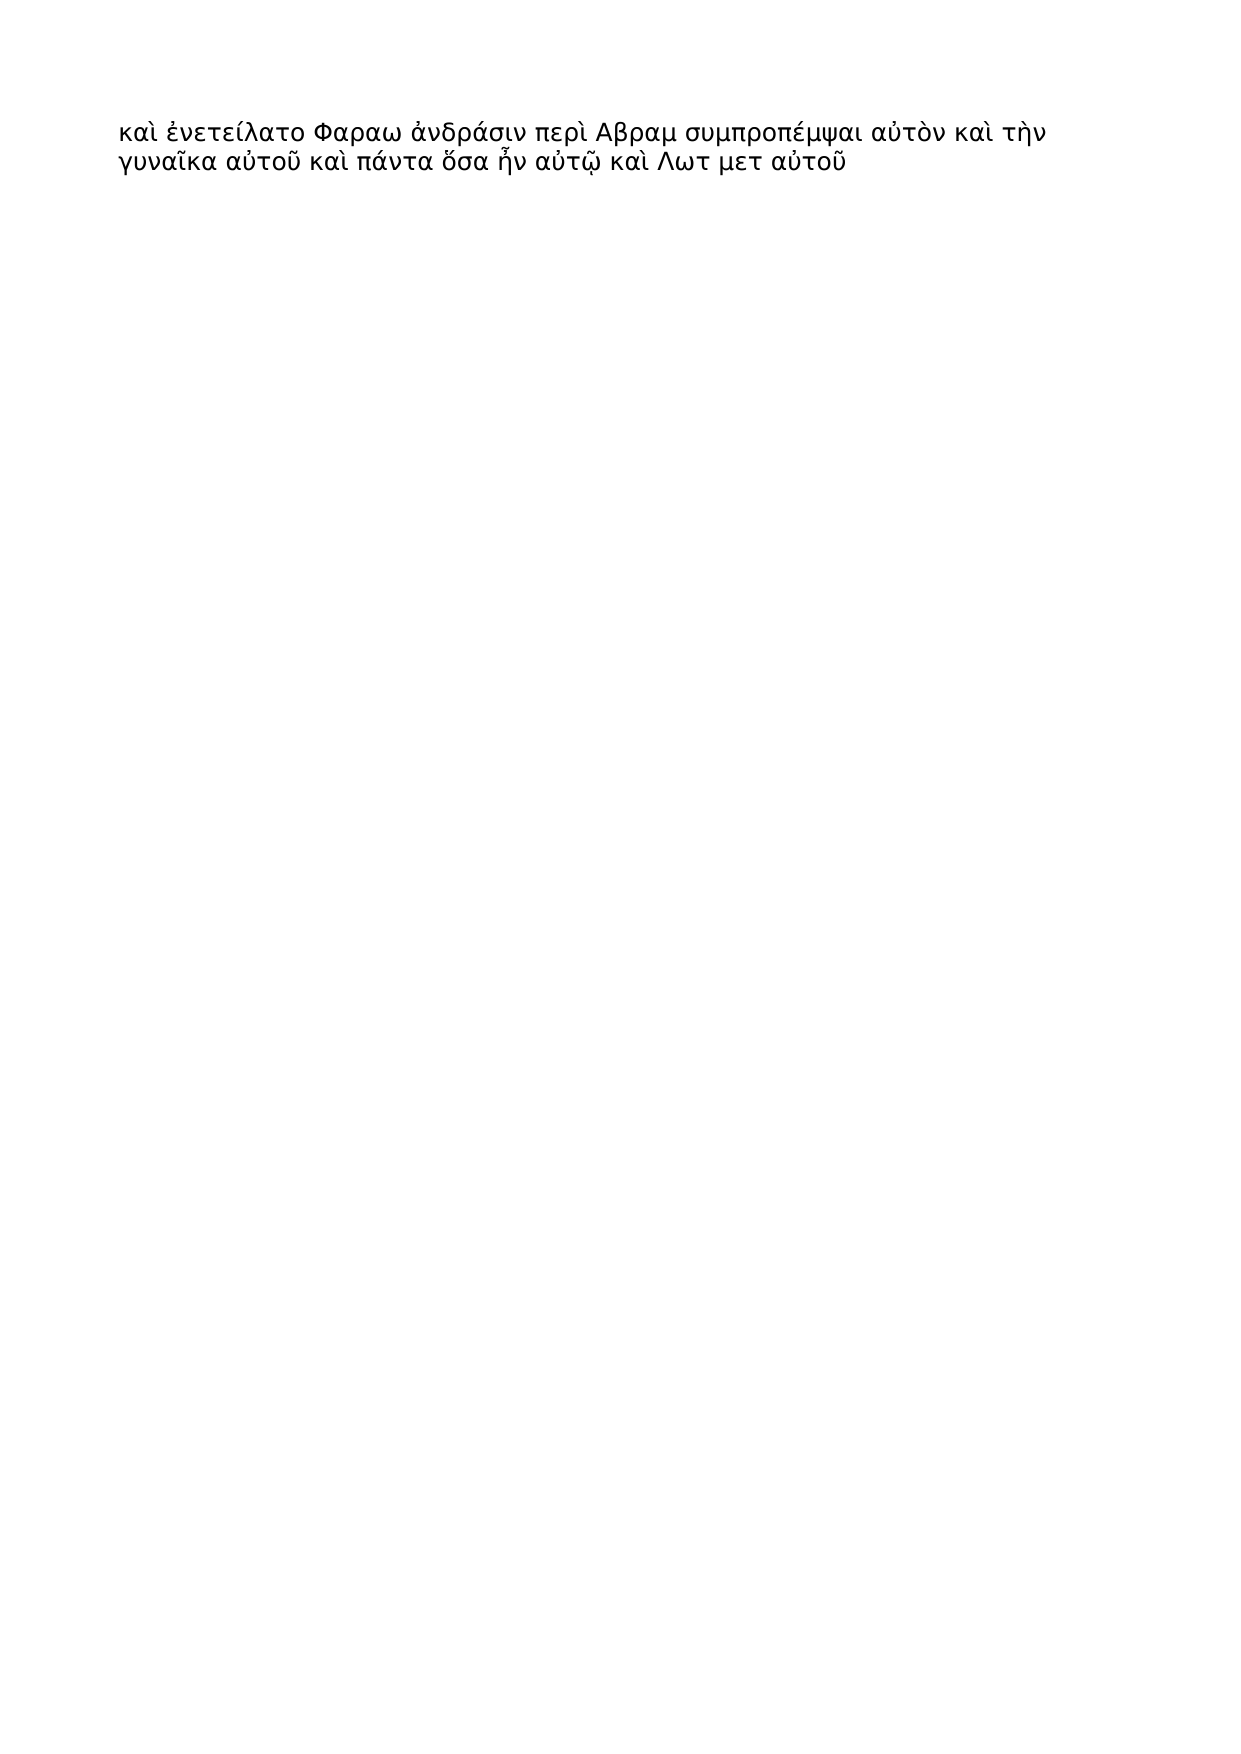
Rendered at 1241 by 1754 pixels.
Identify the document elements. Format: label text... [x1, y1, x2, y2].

text καὶ ἐνετείλατο Φαραω ἀνδράσιν περὶ Αβραμ συμπροπέμψαι αὐτὸν καὶ τὴν γυναῖκα αὐτοῦ καὶ πάντα ὅσα ἦν αὐτῷ καὶ Λωτ μετ αὐτοῦ [118, 118, 1122, 176]
